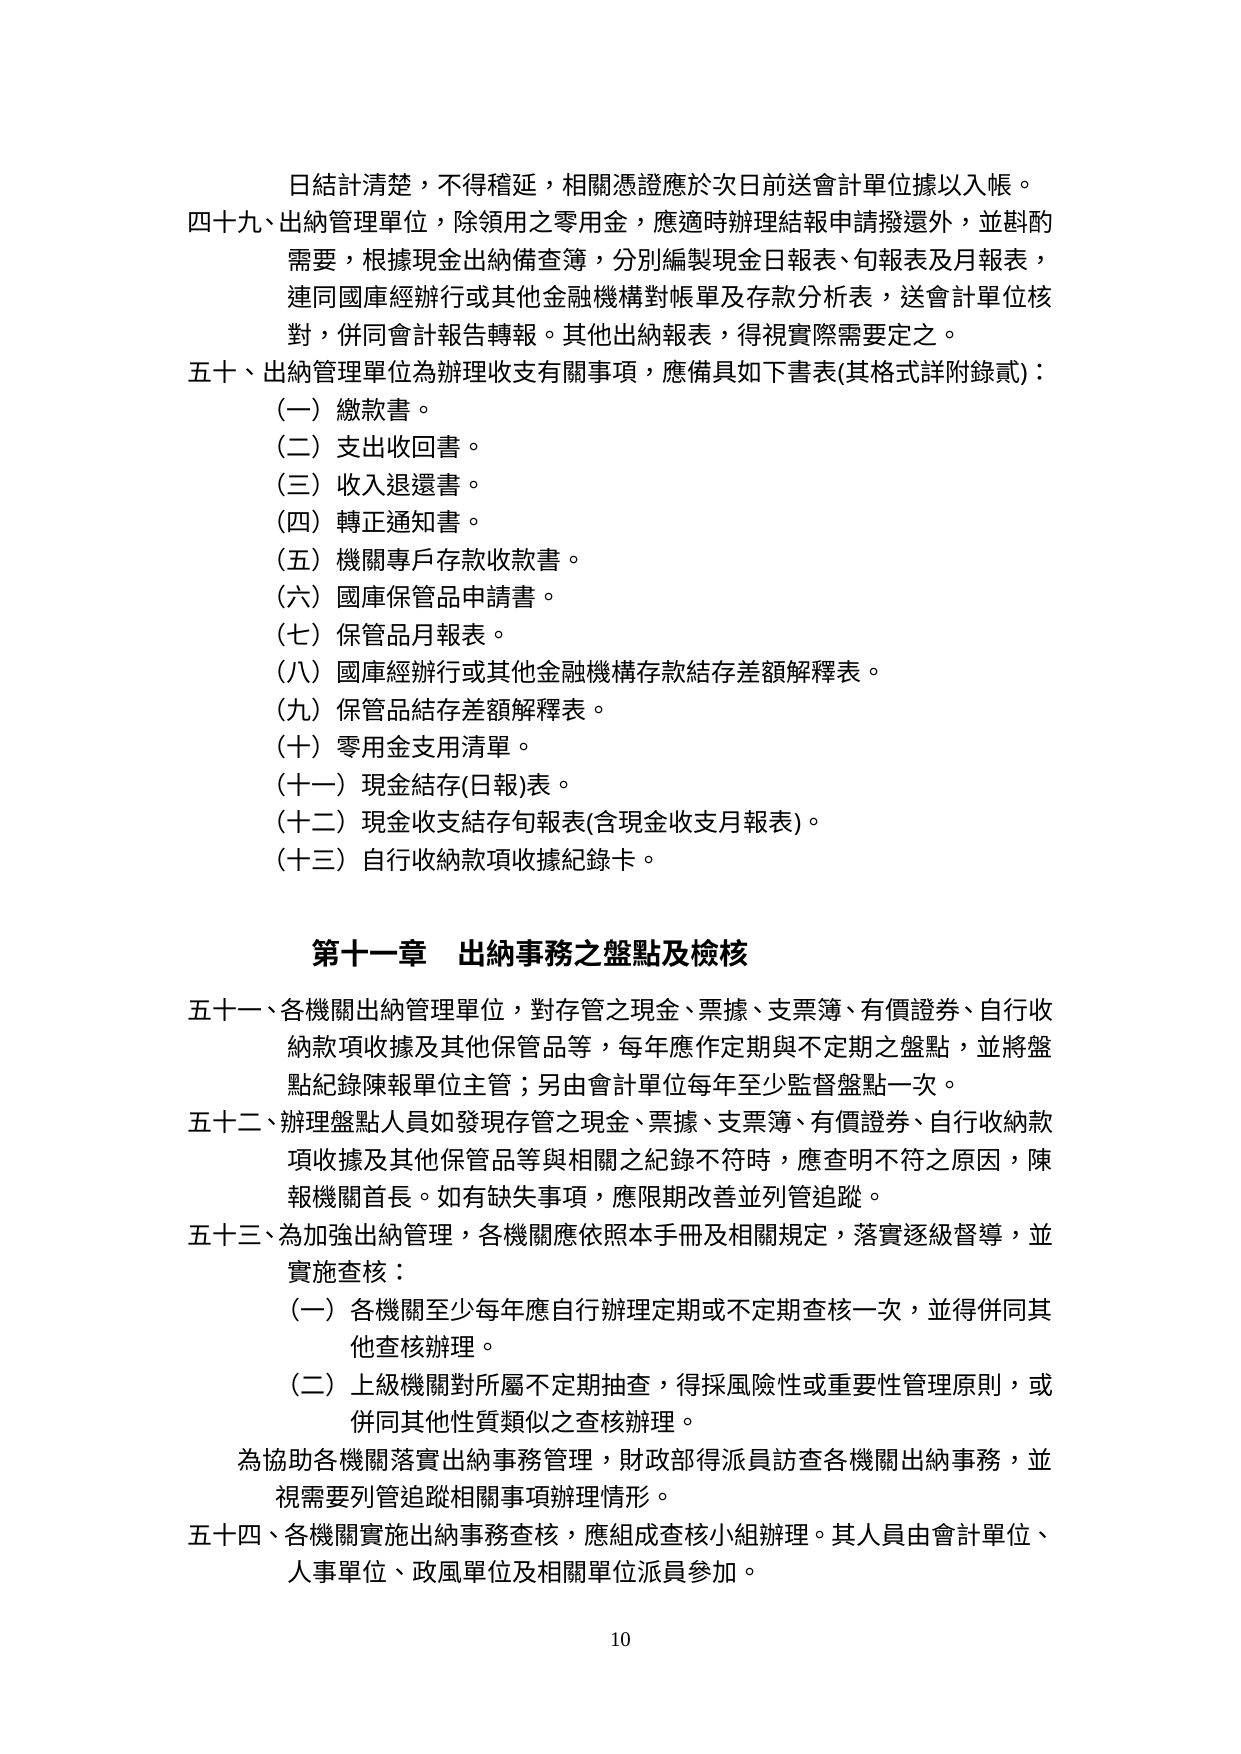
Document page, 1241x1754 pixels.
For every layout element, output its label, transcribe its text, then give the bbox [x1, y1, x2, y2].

text 日結計清楚，不得稽延，相關憑證應於次日前送會計單位據以入帳。 [187, 164, 1053, 202]
text （二）支出收回書。 [261, 427, 1053, 464]
text （十）零用金支用清單。 [261, 727, 1053, 764]
text 為協助各機關落實出納事務管理，財政部得派員訪查各機關出納事務，並視需要列管追蹤相關事項辦理情形。 [187, 1439, 1053, 1514]
text 五十、出納管理單位為辦理收支有關事項，應備具如下書表(其格式詳附錄貳)： [187, 352, 1053, 389]
text 五十四、各機關實施出納事務查核，應組成查核小組辦理。其人員由會計單位、人事單位、政風單位及相關單位派員參加。 [187, 1514, 1053, 1589]
text （八）國庫經辦行或其他金融機構存款結存差額解釋表。 [261, 652, 1053, 689]
text （十三）自行收納款項收據紀錄卡。 [261, 839, 1053, 877]
text （四）轉正通知書。 [261, 502, 1053, 539]
text （九）保管品結存差額解釋表。 [261, 689, 1053, 727]
text （五）機關專戶存款收款書。 [261, 539, 1053, 577]
text 五十三、為加強出納管理，各機關應依照本手冊及相關規定，落實逐級督導，並實施查核： [187, 1214, 1053, 1289]
text 四十九、出納管理單位，除領用之零用金，應適時辦理結報申請撥還外，並斟酌需要，根據現金出納備查簿，分別編製現金日報表、旬報表及月報表，連同國庫經辦行或其他金融機構對帳單及存款分析表，送會計單位核對，併同會計報告轉報。其他出納報表，得視實際需要定之。 [187, 202, 1053, 352]
text （十一）現金結存(日報)表。 [261, 764, 1053, 802]
text （一）繳款書。 [261, 389, 1053, 427]
text （三）收入退還書。 [261, 464, 1053, 502]
text 第十一章 出納事務之盤點及檢核 [187, 914, 1053, 989]
text （七）保管品月報表。 [261, 614, 1053, 652]
text （一）各機關至少每年應自行辦理定期或不定期查核一次，並得併同其他查核辦理。 [275, 1289, 1053, 1364]
text （六）國庫保管品申請書。 [261, 577, 1053, 614]
text 五十一、各機關出納管理單位，對存管之現金、票據、支票簿、有價證券、自行收納款項收據及其他保管品等，每年應作定期與不定期之盤點，並將盤點紀錄陳報單位主管；另由會計單位每年至少監督盤點一次。 [187, 989, 1053, 1102]
text 五十二、辦理盤點人員如發現存管之現金、票據、支票簿、有價證券、自行收納款項收據及其他保管品等與相關之紀錄不符時，應查明不符之原因，陳報機關首長。如有缺失事項，應限期改善並列管追蹤。 [187, 1102, 1053, 1214]
text （十二）現金收支結存旬報表(含現金收支月報表)。 [261, 802, 1053, 839]
text （二）上級機關對所屬不定期抽查，得採風險性或重要性管理原則，或併同其他性質類似之查核辦理。 [275, 1364, 1053, 1439]
